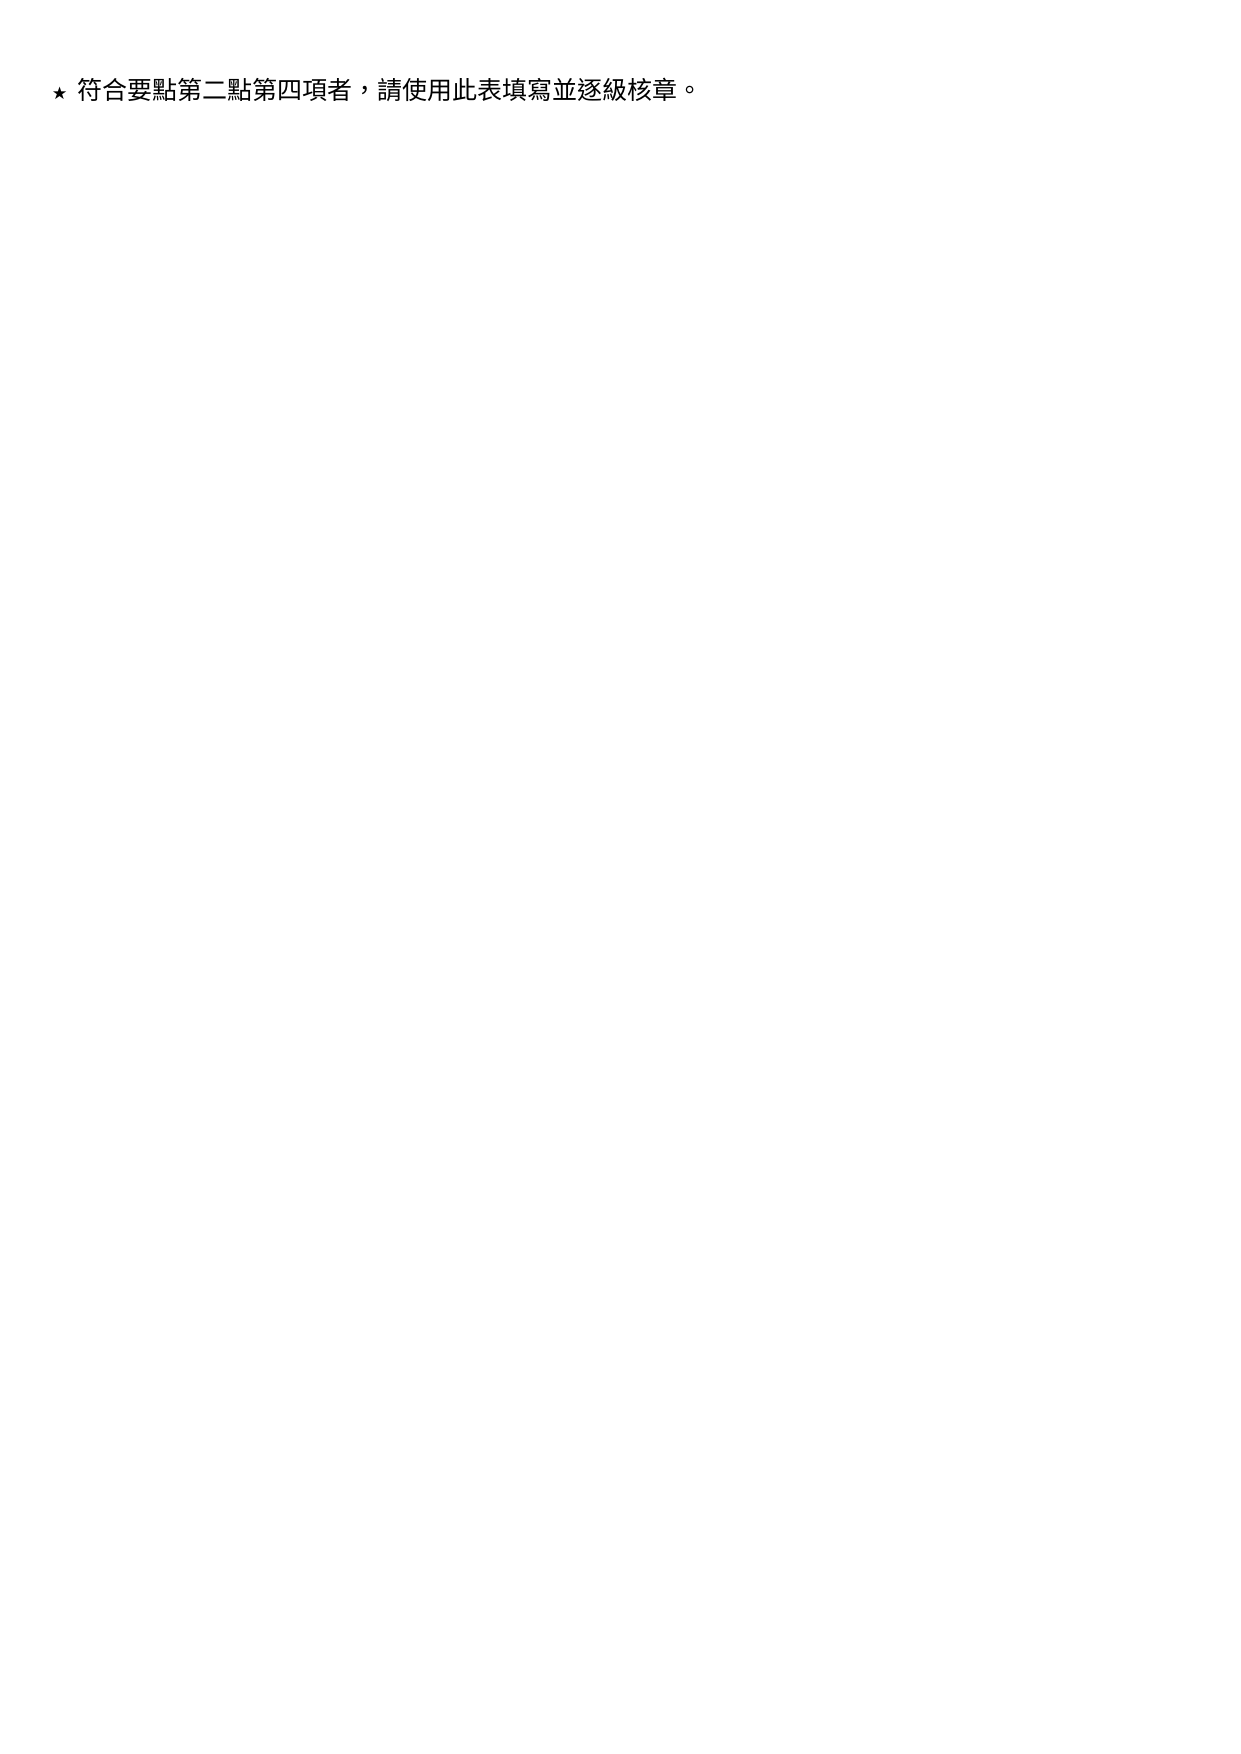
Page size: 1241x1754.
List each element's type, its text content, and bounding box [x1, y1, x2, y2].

text ★符合要點第二點第四項者，請使用此表填寫並逐級核章。 [21, 71, 1063, 107]
